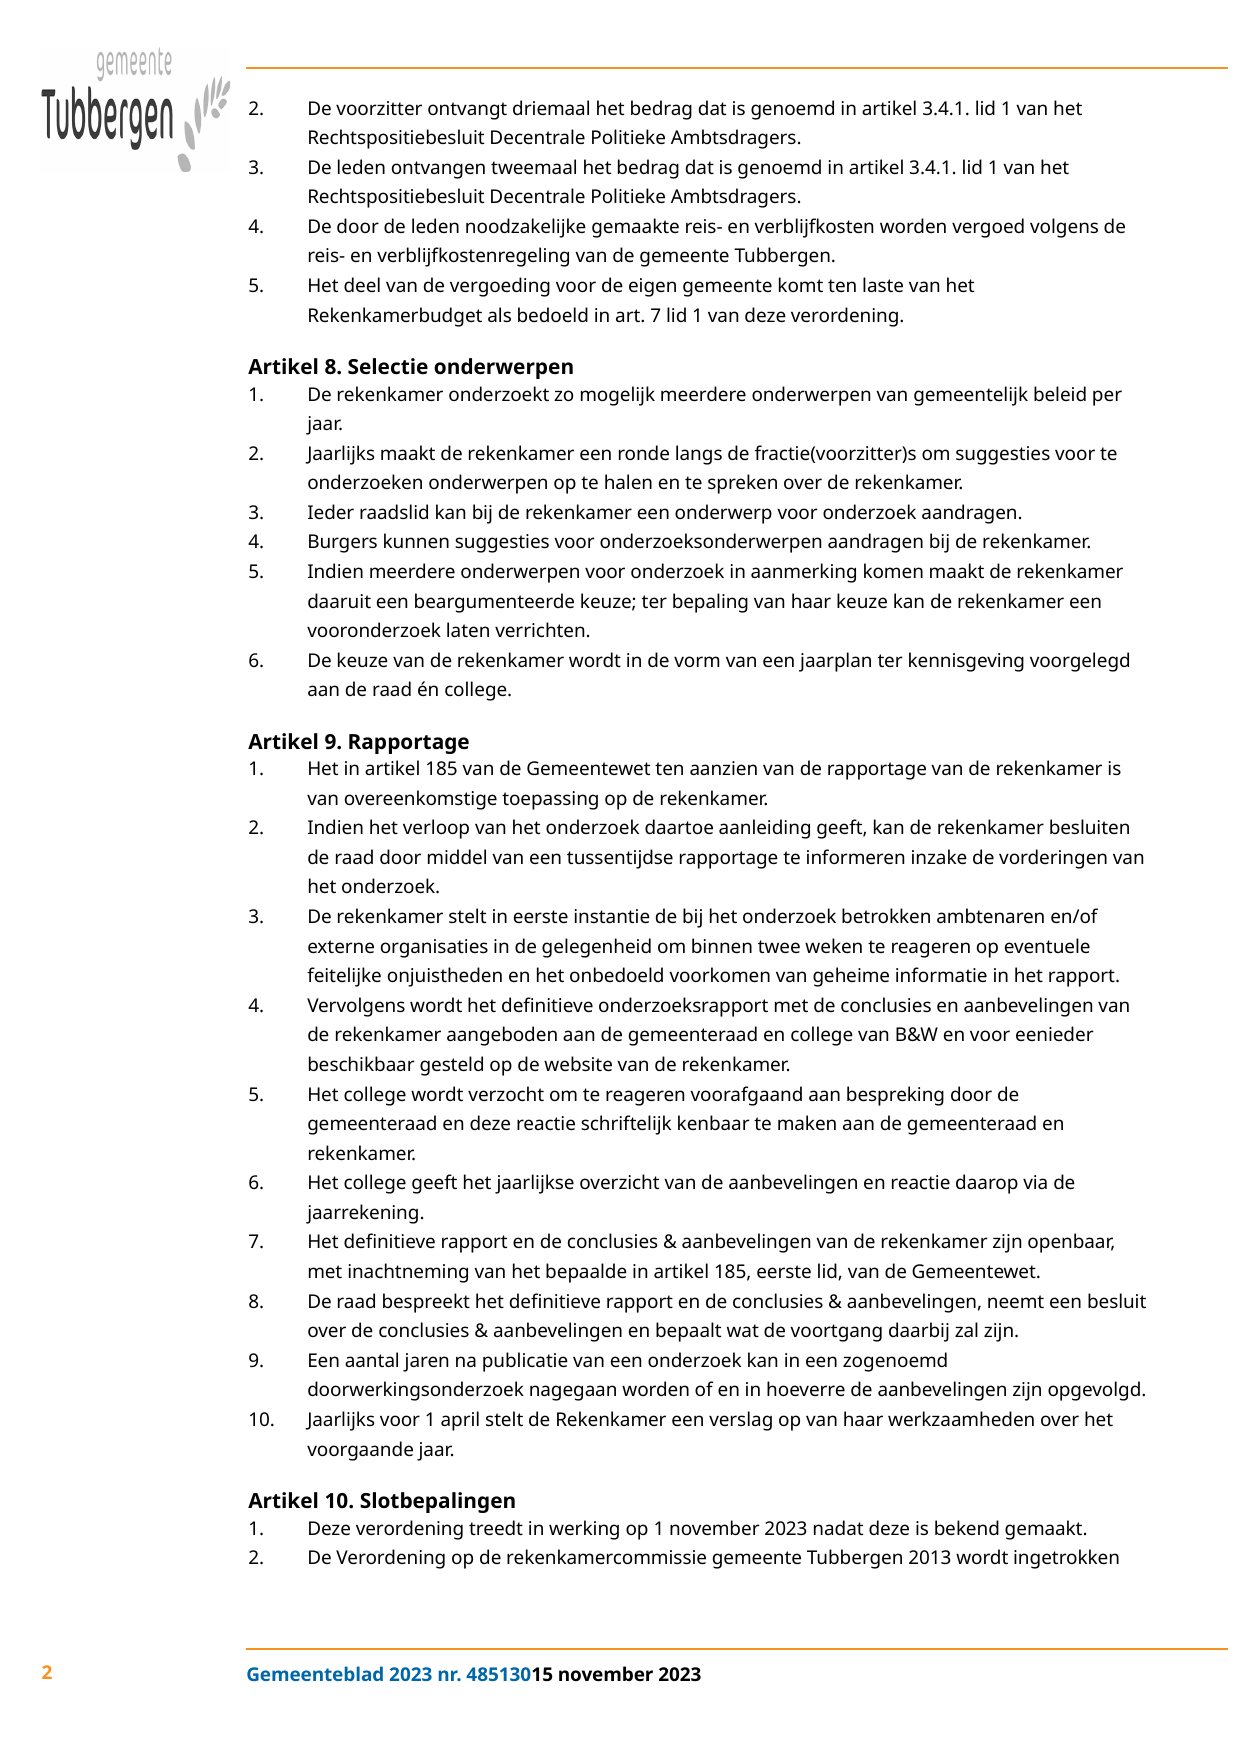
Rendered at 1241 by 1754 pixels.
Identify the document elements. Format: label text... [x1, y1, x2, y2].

list Indien het verloop van het onderzoek daartoe aanleiding geeft, kan de rekenkamer besluiten de raad door middel van een tussentijdse rapportage te informeren inzake de vorderingen van het onderzoek. [248, 814, 1152, 899]
list De leden ontvangen tweemaal het bedrag dat is genoemd in artikel 3.4.1. lid 1 van het Rechtspositiebesluit Decentrale Politieke Ambtsdragers. [248, 154, 1152, 209]
list De rekenkamer onderzoekt zo mogelijk meerdere onderwerpen van gemeentelijk beleid per jaar. [248, 381, 1152, 436]
list Het in artikel 185 van de Gemeentewet ten aanzien van de rapportage van de rekenkamer is van overeenkomstige toepassing op de rekenkamer. [248, 755, 1152, 811]
list Jaarlijks voor 1 april stelt de Rekenkamer een verslag op van haar werkzaamheden over het voorgaande jaar. [248, 1406, 1152, 1462]
list Een aantal jaren na publicatie van een onderzoek kan in een zogenoemd doorwerkingsonderzoek nagegaan worden of en in hoeverre de aanbevelingen zijn opgevolgd. [248, 1347, 1152, 1402]
list De rekenkamer stelt in eerste instantie de bij het onderzoek betrokken ambtenaren en/of externe organisaties in de gelegenheid om binnen twee weken te reageren op eventuele feitelijke onjuistheden en het onbedoeld voorkomen van geheime informatie in het rapport. [248, 903, 1152, 988]
list Vervolgens wordt het definitieve onderzoeksrapport met de conclusies en aanbevelingen van de rekenkamer aangeboden aan de gemeenteraad en college van B&W en voor eenieder beschikbaar gesteld op de website van de rekenkamer. [248, 992, 1152, 1077]
list De keuze van de rekenkamer wordt in de vorm van een jaarplan ter kennisgeving voorgelegd aan de raad én college. [248, 647, 1152, 702]
list Burgers kunnen suggesties voor onderzoeksonderwerpen aandragen bij de rekenkamer. [248, 529, 1152, 554]
list De Verordening op de rekenkamercommissie gemeente Tubbergen 2013 wordt ingetrokken [248, 1544, 1152, 1570]
list Het deel van de vergoeding voor de eigen gemeente komt ten laste van het Rekenkamerbudget als bedoeld in art. 7 lid 1 van deze verordening. [248, 272, 1152, 328]
list Jaarlijks maakt de rekenkamer een ronde langs de fractie(voorzitter)s om suggesties voor te onderzoeken onderwerpen op te halen en te spreken over de rekenkamer. [248, 440, 1152, 495]
list Het definitieve rapport en de conclusies & aanbevelingen van de rekenkamer zijn openbaar, met inachtneming van het bepaalde in artikel 185, eerste lid, van de Gemeentewet. [248, 1229, 1152, 1284]
text Artikel 9. Rapportage [248, 727, 1152, 755]
list Deze verordening treedt in werking op 1 november 2023 nadat deze is bekend gemaakt. [248, 1515, 1152, 1540]
list Het college wordt verzocht om te reageren voorafgaand aan bespreking door de gemeenteraad en deze reactie schriftelijk kenbaar te maken aan de gemeenteraad en rekenkamer. [248, 1081, 1152, 1166]
list Ieder raadslid kan bij de rekenkamer een onderwerp voor onderzoek aandragen. [248, 499, 1152, 525]
list De door de leden noodzakelijke gemaakte reis- en verblijfkosten worden vergoed volgens de reis- en verblijfkostenregeling van de gemeente Tubbergen. [248, 213, 1152, 268]
list De raad bespreekt het definitieve rapport en de conclusies & aanbevelingen, neemt een besluit over de conclusies & aanbevelingen en bepaalt wat de voortgang daarbij zal zijn. [248, 1288, 1152, 1343]
picture [41, 47, 231, 172]
text Artikel 8. Selectie onderwerpen [248, 352, 1152, 381]
text Artikel 10. Slotbepalingen [248, 1486, 1152, 1515]
list De voorzitter ontvangt driemaal het bedrag dat is genoemd in artikel 3.4.1. lid 1 van het Rechtspositiebesluit Decentrale Politieke Ambtsdragers. [248, 95, 1152, 150]
list Indien meerdere onderwerpen voor onderzoek in aanmerking komen maakt de rekenkamer daaruit een beargumenteerde keuze; ter bepaling van haar keuze kan de rekenkamer een vooronderzoek laten verrichten. [248, 558, 1152, 643]
list Het college geeft het jaarlijkse overzicht van de aanbevelingen en reactie daarop via de jaarrekening. [248, 1169, 1152, 1225]
